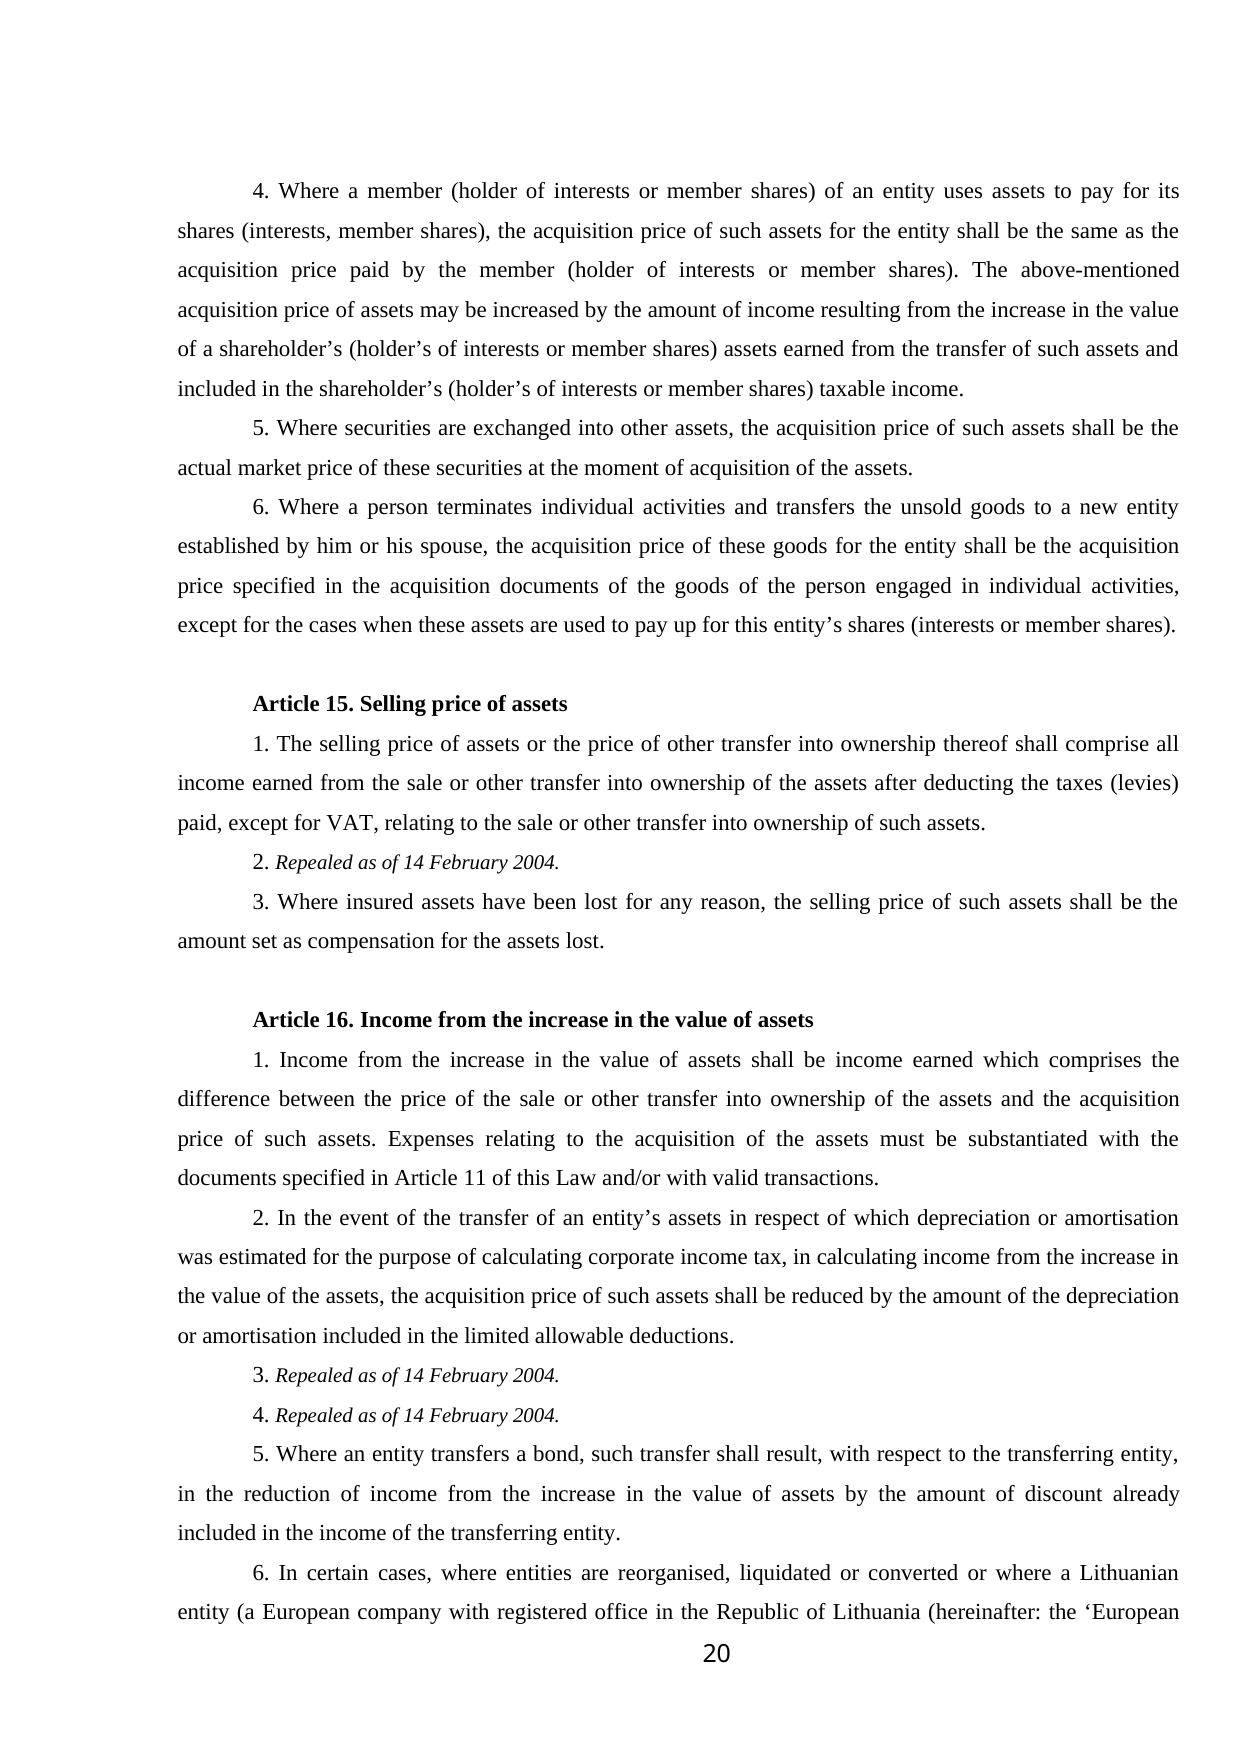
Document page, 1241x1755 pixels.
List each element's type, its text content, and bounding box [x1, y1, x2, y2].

text Article 15. Selling price of assets [177, 690, 1181, 717]
text 1. The selling price of assets or the price of other transfer into ownership thereof shall comprise all income earned from the sale or other transfer into ownership of the assets after deducting the taxes (levies) paid, except for VAT, relating to the sale or other transfer into ownership of such assets. [177, 730, 1181, 835]
text Article 16. Income from the increase in the value of assets [177, 1006, 1181, 1033]
text 3. Repealed as of 14 February 2004. [177, 1362, 1181, 1388]
text 1. Income from the increase in the value of assets shall be income earned which comprises the difference between the price of the sale or other transfer into ownership of the assets and the acquisition price of such assets. Expenses relating to the acquisition of the assets must be substantiated with the documents specified in Article 11 of this Law and/or with valid transactions. [177, 1046, 1181, 1191]
text 2. In the event of the transfer of an entity’s assets in respect of which depreciation or amortisation was estimated for the purpose of calculating corporate income tax, in calculating income from the increase in the value of the assets, the acquisition price of such assets shall be reduced by the amount of the depreciation or amortisation included in the limited allowable deductions. [177, 1204, 1181, 1348]
text 6. Where a person terminates individual activities and transfers the unsold goods to a new entity established by him or his spouse, the acquisition price of these goods for the entity shall be the acquisition price specified in the acquisition documents of the goods of the person engaged in individual activities, except for the cases when these assets are used to pay up for this entity’s shares (interests or member shares). [177, 493, 1181, 638]
text 4. Where a member (holder of interests or member shares) of an entity uses assets to pay for its shares (interests, member shares), the acquisition price of such assets for the entity shall be the same as the acquisition price paid by the member (holder of interests or member shares). The above-mentioned acquisition price of assets may be increased by the amount of income resulting from the increase in the value of a shareholder’s (holder’s of interests or member shares) assets earned from the transfer of such assets and included in the shareholder’s (holder’s of interests or member shares) taxable income. [177, 177, 1181, 401]
text 3. Where insured assets have been lost for any reason, the selling price of such assets shall be the amount set as compensation for the assets lost. [177, 888, 1181, 954]
text 5. Where an entity transfers a bond, such transfer shall result, with respect to the transferring entity, in the reduction of income from the increase in the value of assets by the amount of discount already included in the income of the transferring entity. [177, 1441, 1181, 1546]
text 2. Repealed as of 14 February 2004. [177, 848, 1181, 875]
text 4. Repealed as of 14 February 2004. [177, 1401, 1181, 1427]
text 6. In certain cases, where entities are reorganised, liquidated or converted or where a Lithuanian entity (a European company with registered office in the Republic of Lithuania (hereinafter: the ‘European [177, 1559, 1181, 1625]
text 5. Where securities are exchanged into other assets, the acquisition price of such assets shall be the actual market price of these securities at the moment of acquisition of the assets. [177, 414, 1181, 480]
